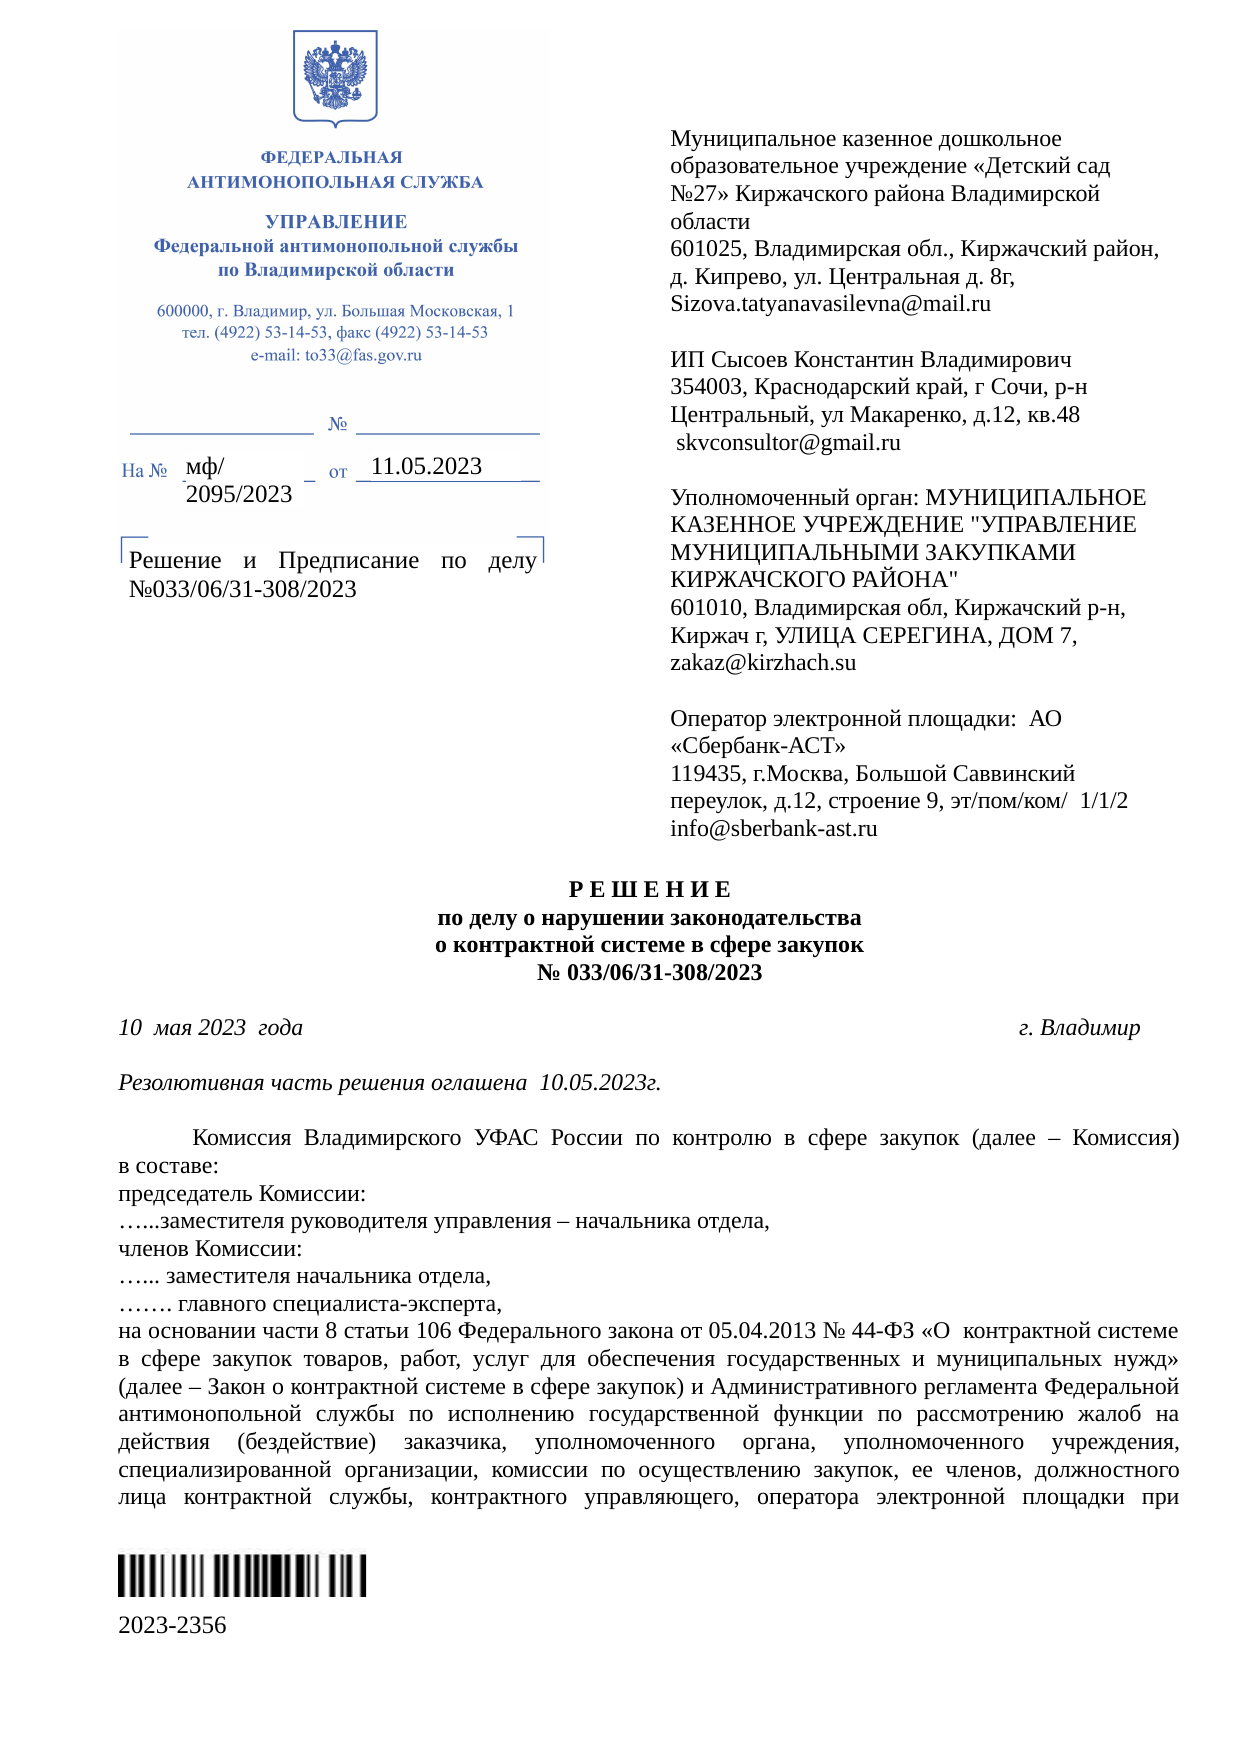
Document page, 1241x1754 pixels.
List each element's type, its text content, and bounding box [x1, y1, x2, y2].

text членов Комиссии: [118, 1234, 1181, 1261]
text …...заместителя руководителя управления – начальника отдела, [118, 1206, 1181, 1234]
text мф/2095/2023 [186, 451, 304, 508]
text Решение и Предписание по делу №033/06/31-308/2023 [129, 545, 537, 603]
text по делу о нарушении законодательства [118, 902, 1181, 930]
text Р Е Ш Е Н И Е [118, 875, 1181, 902]
text ……. главного специалиста-эксперта, [118, 1289, 1181, 1317]
text № 033/06/31-308/2023 [118, 958, 1181, 985]
text …... заместителя начальника отдела, [118, 1261, 1181, 1289]
table_header Муниципальное казенное дошкольное образовательное учреждение «Детский сад №27» Киржачского района Владимирской области 601025, Владимирская обл., Киржачский район, д. Кипрево, ул. Центральная д. 8г, Sizova.tatyanavasilevna@mail.ru ИП Сысоев Константин Владимирович 354003, Краснодарский край, г Сочи, р-н Центральный, ул Макаренко, д.12, кв.48 skvconsultor@gmail.ru Уполномоченный орган: МУНИЦИПАЛЬНОЕ КАЗЕННОЕ УЧРЕЖДЕНИЕ "УПРАВЛЕНИЕ МУНИЦИПАЛЬНЫМИ ЗАКУПКАМИ КИРЖАЧСКОГО РАЙОНА" 601010, Владимирская обл, Киржачский р-н, Киржач г, УЛИЦА СЕРЕГИНА, ДОМ 7, zakaz@kirzhach.su Оператор электронной площадки: АО «Сбербанк-АСТ» 119435, г.Москва, Большой Саввинский переулок, д.12, строение 9, эт/пом/ком/ 1/1/2 info@sberbank-ast.ru [664, 118, 1181, 847]
text Комиссия Владимирского УФАС России по контролю в сфере закупок (далее – Комиссия) в составе: [118, 1123, 1181, 1178]
text на основании части 8 статьи 106 Федерального закона от 05.04.2013 № 44-ФЗ «О контрактной системе в сфере закупок товаров, работ, услуг для обеспечения государственных и муниципальных нужд» (далее – Закон о контрактной системе в сфере закупок) и Административного регламента Федеральной антимонопольной службы по исполнению государственной функции по рассмотрению жалоб на действия (бездействие) заказчика, уполномоченного органа, уполномоченного учреждения, специализированной организации, комиссии по осуществлению закупок, ее членов, должностного лица контрактной службы, контрактного управляющего, оператора электронной площадки при [118, 1317, 1181, 1510]
text 10 мая 2023 года г. Владимир [118, 1013, 1181, 1041]
text председатель Комиссии: [118, 1178, 1181, 1206]
picture [118, 29, 550, 567]
picture [118, 1548, 367, 1597]
text о контрактной системе в сфере закупок [118, 930, 1181, 958]
text Резолютивная часть решения оглашена 10.05.2023г. [118, 1068, 1181, 1096]
text 11.05.2023 [371, 451, 521, 480]
